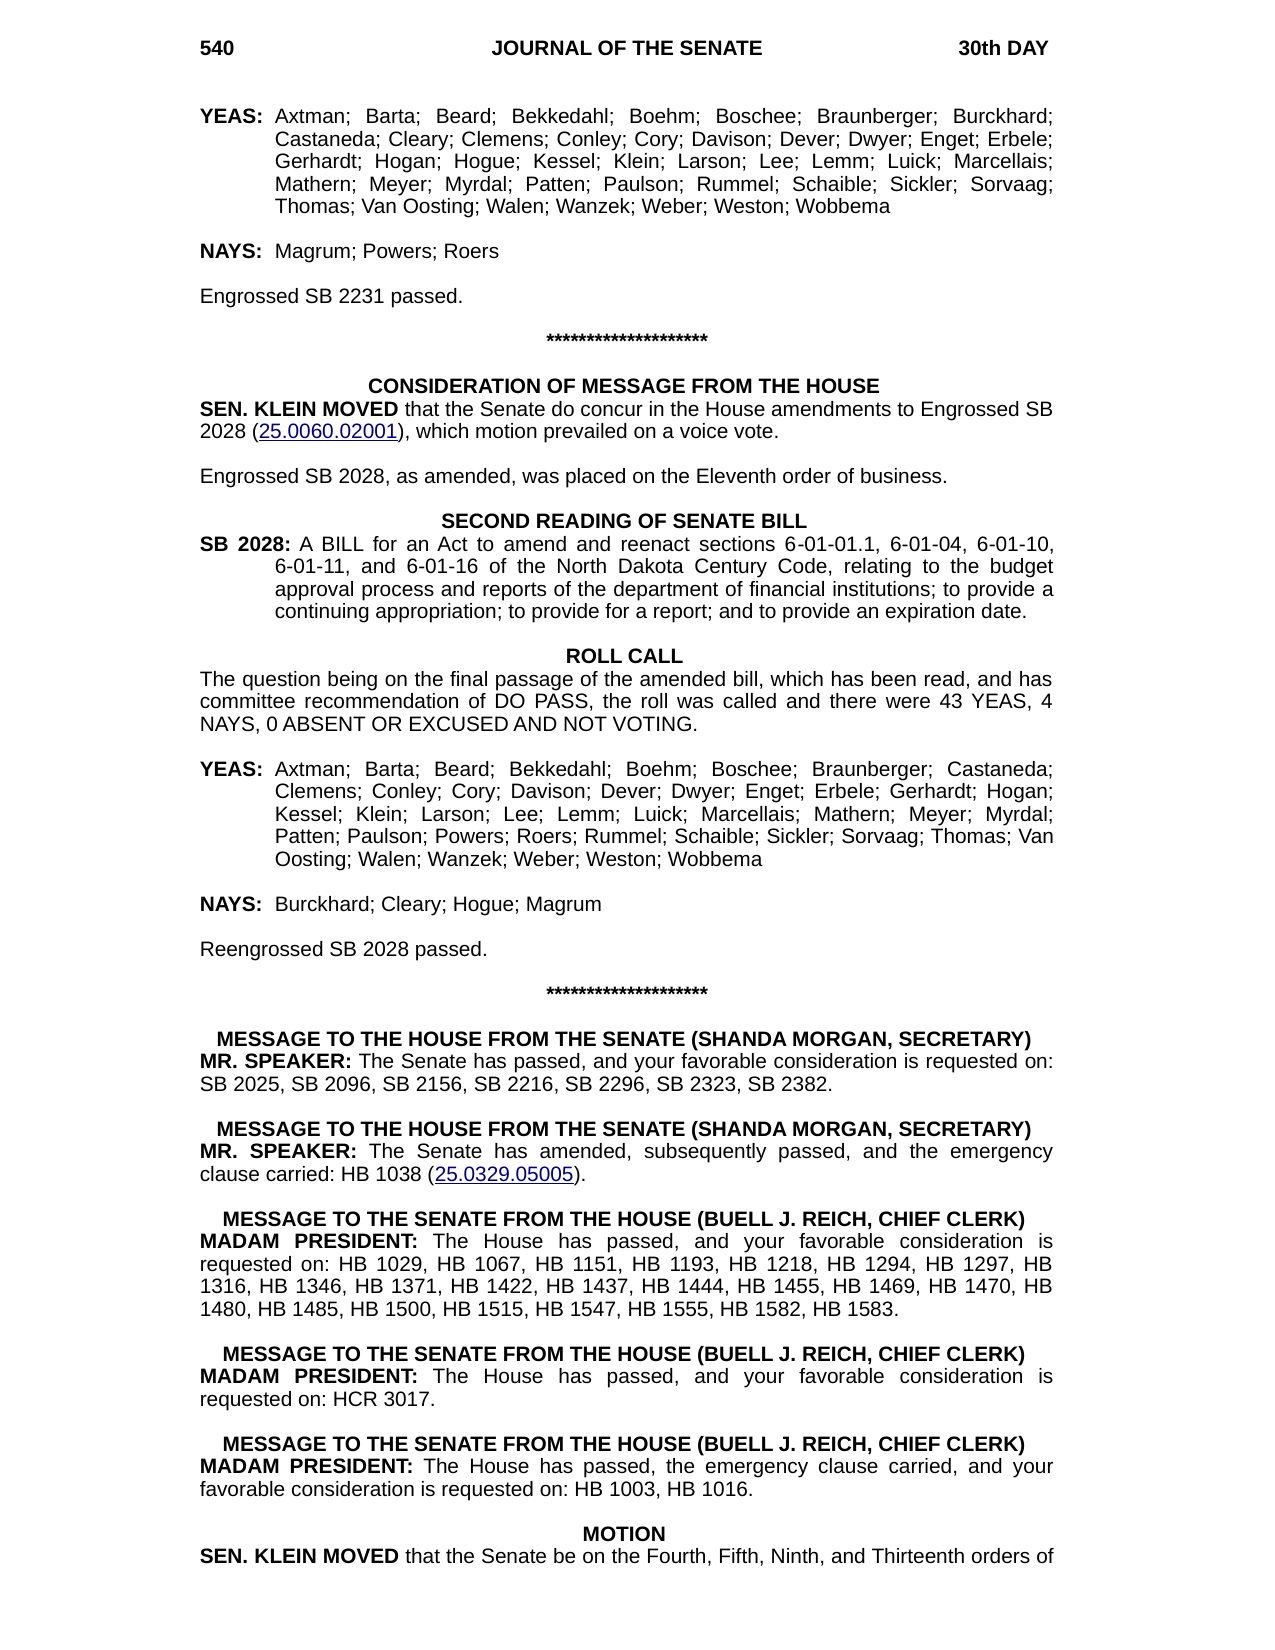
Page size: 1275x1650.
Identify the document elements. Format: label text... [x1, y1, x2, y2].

text MADAM PRESIDENT: The House has passed, and your favorable consideration is requested on: HB 1029, HB 1067, HB 1151, HB 1193, HB 1218, HB 1294, HB 1297, HB 1316, HB 1346, HB 1371, HB 1422, HB 1437, HB 1444, HB 1455, HB 1469, HB 1470, HB 1480, HB 1485, HB 1500, HB 1515, HB 1547, HB 1555, HB 1582, HB 1583. [199, 1231, 1054, 1321]
text Reengrossed SB 2028 passed. [199, 938, 1054, 961]
text CONSIDERATION OF MESSAGE FROM THE HOUSE [199, 376, 1054, 398]
text Engrossed SB 2231 passed. [199, 286, 1054, 308]
text ******************** [199, 331, 1054, 353]
text SEN. KLEIN MOVED that the Senate do concur in the House amendments to Engrossed SB 2028 (25.0060.02001), which motion prevailed on a voice vote. [199, 398, 1054, 443]
title SB 2028: A BILL for an Act to amend and reenact sections 6‑01‑01.1, 6‑01‑04, 6‑01‑10, 6‑01‑11, and 6‑01‑16 of the North Dakota Century Code, relating to the budget approval process and reports of the department of financial institutions; to provide a continuing appropriation; to provide for a report; and to provide an expiration date. [199, 533, 1054, 623]
title YEAS: Axtman; Barta; Beard; Bekkedahl; Boehm; Boschee; Braunberger; Castaneda; Clemens; Conley; Cory; Davison; Dever; Dwyer; Enget; Erbele; Gerhardt; Hogan; Kessel; Klein; Larson; Lee; Lemm; Luick; Marcellais; Mathern; Meyer; Myrdal; Patten; Paulson; Powers; Roers; Rummel; Schaible; Sickler; Sorvaag; Thomas; Van Oosting; Walen; Wanzek; Weber; Weston; Wobbema [199, 758, 1054, 871]
text MADAM PRESIDENT: The House has passed, and your favorable consideration is requested on: HCR 3017. [199, 1366, 1054, 1411]
text The question being on the final passage of the amended bill, which has been read, and has committee recommendation of DO PASS, the roll was called and there were 43 YEAS, 4 NAYS, 0 ABSENT OR EXCUSED AND NOT VOTING. [199, 668, 1054, 736]
text Engrossed SB 2028, as amended, was placed on the Eleventh order of business. [199, 466, 1054, 488]
subtitle Page 540 [9, 9, 109, 33]
text SEN. KLEIN MOVED that the Senate be on the Fourth, Fifth, Ninth, and Thirteenth orders of [199, 1546, 1054, 1568]
title YEAS: Axtman; Barta; Beard; Bekkedahl; Boehm; Boschee; Braunberger; Burckhard; Castaneda; Cleary; Clemens; Conley; Cory; Davison; Dever; Dwyer; Enget; Erbele; Gerhardt; Hogan; Hogue; Kessel; Klein; Larson; Lee; Lemm; Luick; Marcellais; Mathern; Meyer; Myrdal; Patten; Paulson; Rummel; Schaible; Sickler; Sorvaag; Thomas; Van Oosting; Walen; Wanzek; Weber; Weston; Wobbema [199, 106, 1054, 218]
text MR. SPEAKER: The Senate has amended, subsequently passed, and the emergency clause carried: HB 1038 (25.0329.05005). [199, 1141, 1054, 1186]
text SECOND READING OF SENATE BILL [199, 511, 1054, 533]
text MESSAGE TO THE HOUSE FROM THE SENATE (SHANDA MORGAN, SECRETARY) [199, 1118, 1054, 1141]
title NAYS: Magrum; Powers; Roers [199, 241, 1054, 263]
title NAYS: Burckhard; Cleary; Hogue; Magrum [199, 893, 1054, 916]
text MESSAGE TO THE SENATE FROM THE HOUSE (BUELL J. REICH, CHIEF CLERK) [199, 1208, 1054, 1231]
text MESSAGE TO THE HOUSE FROM THE SENATE (SHANDA MORGAN, SECRETARY) [199, 1028, 1054, 1051]
text MOTION [199, 1523, 1054, 1546]
text ROLL CALL [199, 646, 1054, 668]
text MR. SPEAKER: The Senate has passed, and your favorable consideration is requested on: SB 2025, SB 2096, SB 2156, SB 2216, SB 2296, SB 2323, SB 2382. [199, 1051, 1054, 1096]
text MADAM PRESIDENT: The House has passed, the emergency clause carried, and your favorable consideration is requested on: HB 1003, HB 1016. [199, 1456, 1054, 1501]
text ******************** [199, 983, 1054, 1006]
text MESSAGE TO THE SENATE FROM THE HOUSE (BUELL J. REICH, CHIEF CLERK) [199, 1343, 1054, 1366]
text [0, 0, 118, 42]
text MESSAGE TO THE SENATE FROM THE HOUSE (BUELL J. REICH, CHIEF CLERK) [199, 1433, 1054, 1456]
